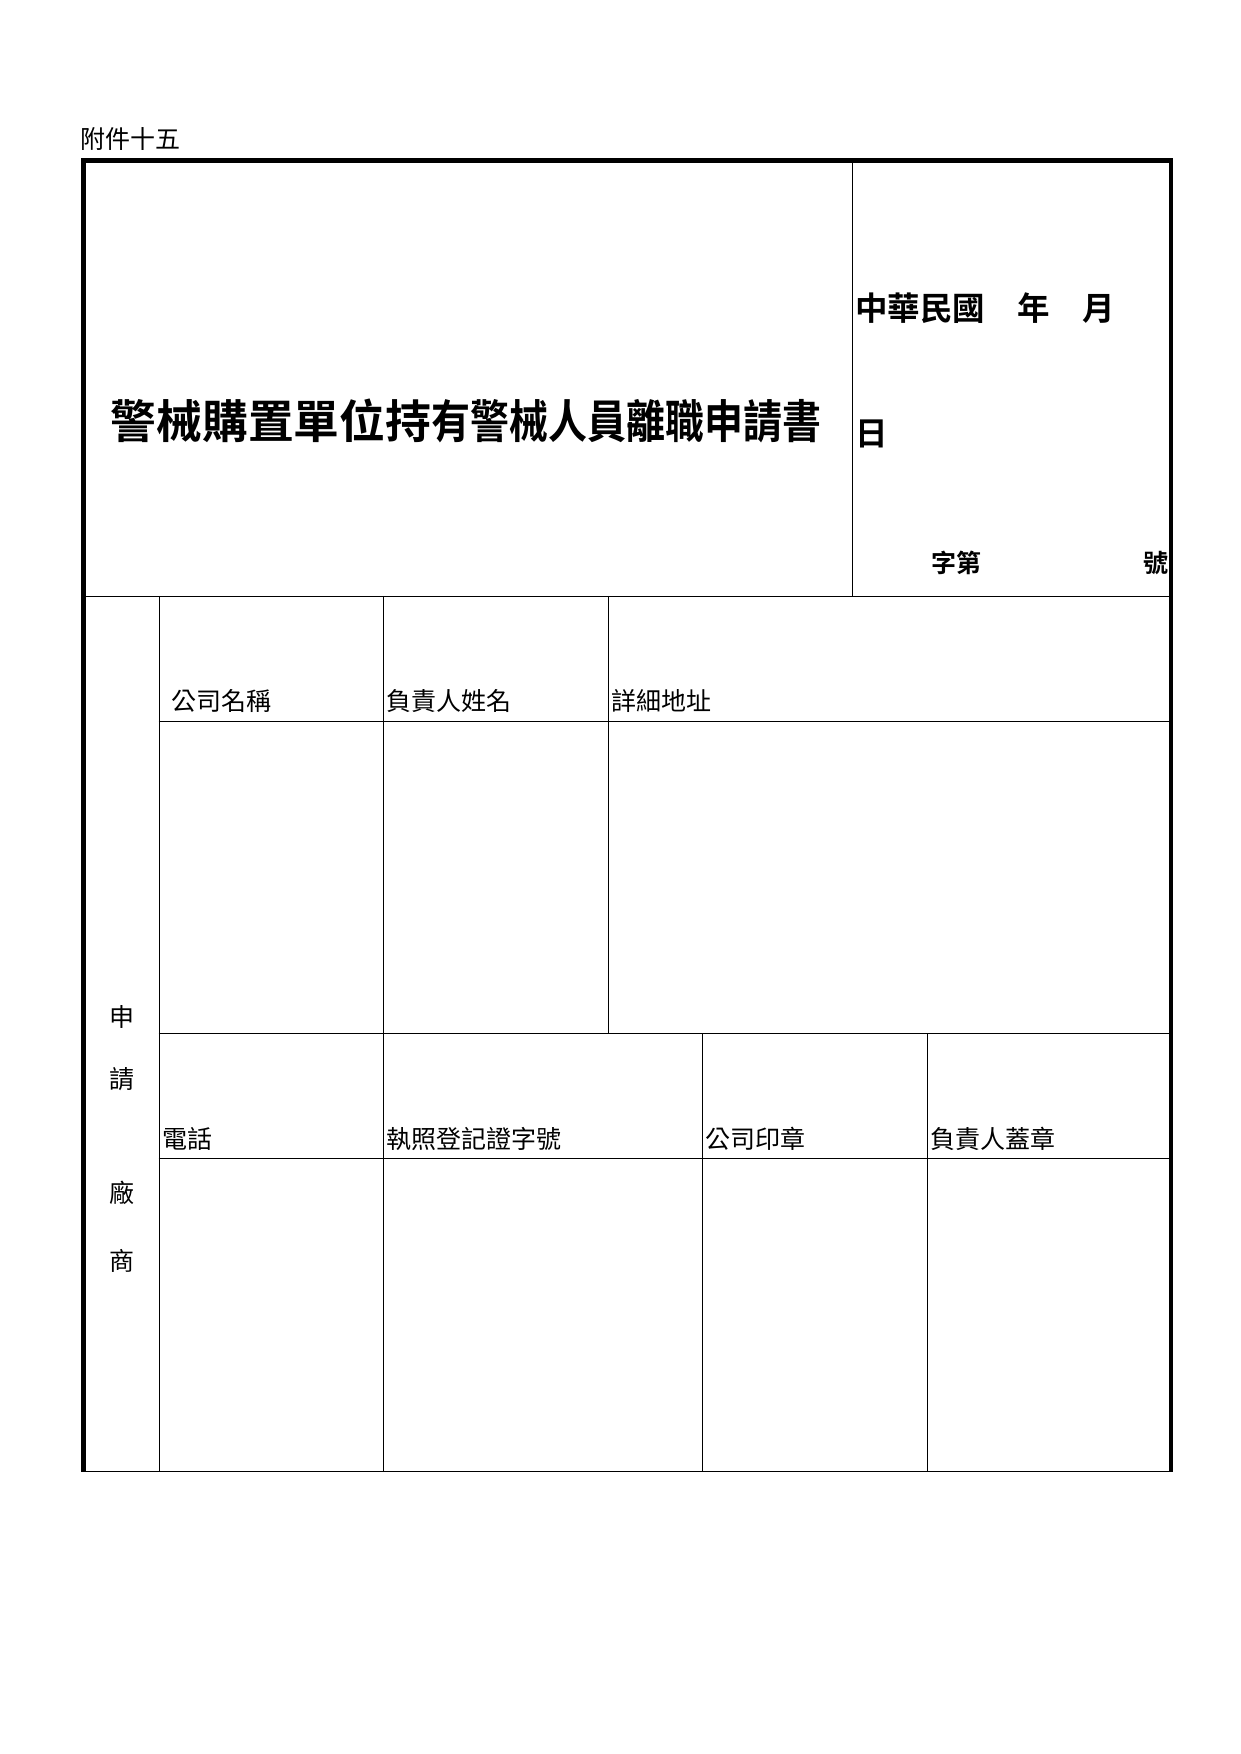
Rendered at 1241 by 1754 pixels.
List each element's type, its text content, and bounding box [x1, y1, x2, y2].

table_cell 申 請 廠 商 [86, 721, 159, 1471]
text 附件十五 [81, 96, 1122, 158]
table_cell 電話 [160, 1034, 383, 1158]
table_cell 公司名稱 [160, 597, 383, 721]
table_cell 負責人姓名 [384, 597, 608, 721]
table_cell [384, 722, 608, 1033]
table_cell [86, 597, 159, 721]
table_cell 負責人蓋章 [928, 1034, 1169, 1158]
table_cell [703, 1159, 927, 1471]
table_cell 執照登記證字號 [384, 1034, 702, 1158]
table_cell [160, 722, 383, 1033]
table_cell 詳細地址 [609, 597, 1169, 721]
table_cell [384, 1159, 702, 1471]
table_header 警械購置單位持有警械人員離職申請書 [86, 163, 852, 596]
table_cell [928, 1159, 1169, 1471]
table_cell [609, 722, 1169, 1033]
table_cell 公司印章 [703, 1034, 927, 1158]
table_cell [160, 1159, 383, 1471]
table_header 中華民國 年 月 日 字第 號 [853, 163, 1169, 596]
